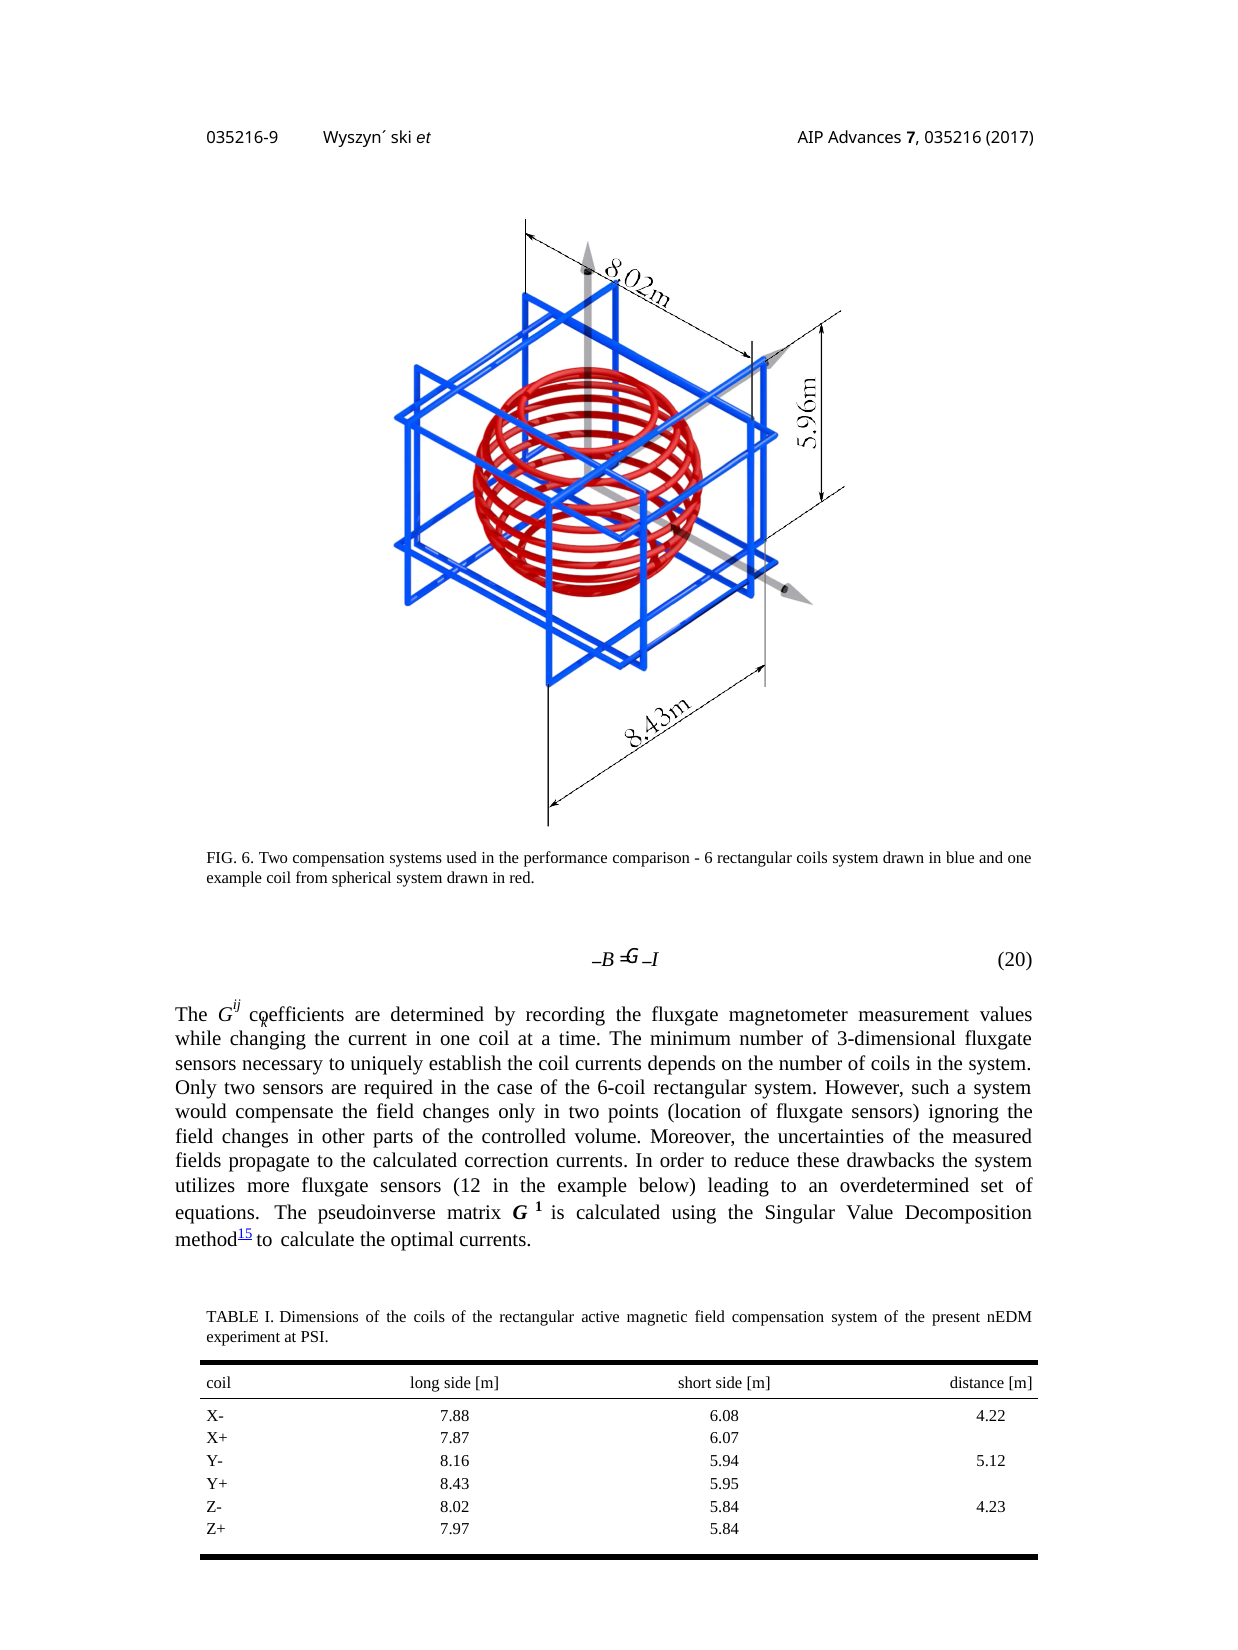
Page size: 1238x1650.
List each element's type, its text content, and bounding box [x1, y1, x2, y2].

table_cell 4.23 [860, 1496, 1038, 1518]
table_cell X- [200, 1399, 321, 1427]
table_cell 6.07 [588, 1427, 860, 1450]
text G [625, 960, 637, 966]
table_cell 6.08 [588, 1399, 860, 1427]
table_header distance [m] [860, 1365, 1038, 1397]
table_cell 5.95 [588, 1473, 860, 1496]
table_cell 8.02 [321, 1496, 588, 1518]
table_cell [860, 1473, 1038, 1496]
table_cell [860, 1427, 1038, 1450]
table_cell 8.16 [321, 1450, 588, 1473]
table_cell 5.94 [588, 1450, 860, 1473]
table_cell 7.88 [321, 1399, 588, 1427]
table_cell 7.87 [321, 1427, 588, 1450]
text k [261, 1021, 267, 1030]
table_cell Z- [200, 1496, 321, 1518]
text The Gij coefficients are determined by recording the fluxgate magnetometer measurement values while changing the current in one coil at a time. The minimum number of 3-dimensional fluxgate sensors necessary to uniquely establish the coil currents depends on the number of coils in the system. Only two sensors are required in the case of the 6-coil rectangular system. However, such a system would compensate the field changes only in two points (location of fluxgate sensors) ignoring the field changes in other parts of the controlled volume. Moreover, the uncertainties of the measured fields propagate to the calculated correction currents. In order to reduce these drawbacks the system utilizes more fluxgate sensors (12 in the example below) leading to an overdetermined set of equations. The pseudoinverse matrix G☞ 1 is calculated using the Singular Value Decomposition method15 to calculate the optimal currents. [175, 996, 1032, 1251]
table_cell [860, 1518, 1038, 1553]
table_cell 5.12 [860, 1450, 1038, 1473]
table_cell 4.22 [860, 1399, 1038, 1427]
text TABLE I. Dimensions of the coils of the rectangular active magnetic field compensation system of the present nEDM experiment at PSI. [206, 1306, 1032, 1346]
table_cell 8.43 [321, 1473, 588, 1496]
table_cell Y- [200, 1450, 321, 1473]
table_cell 5.84 [588, 1518, 860, 1553]
table_cell Z+ [200, 1518, 321, 1553]
text G [628, 952, 637, 962]
text FIG. 6. Two compensation systems used in the performance comparison - 6 rectangular coils system drawn in blue and one example coil from spherical system drawn in red. [206, 848, 1032, 887]
table_cell 7.97 [321, 1518, 588, 1553]
text _B = _I (20) [592, 938, 1062, 973]
table_header short side [m] [588, 1365, 860, 1397]
table_cell Y+ [200, 1473, 321, 1496]
table_header coil [200, 1365, 321, 1397]
table_cell X+ [200, 1427, 321, 1450]
table_cell 5.84 [588, 1496, 860, 1518]
table_header long side [m] [321, 1365, 588, 1397]
